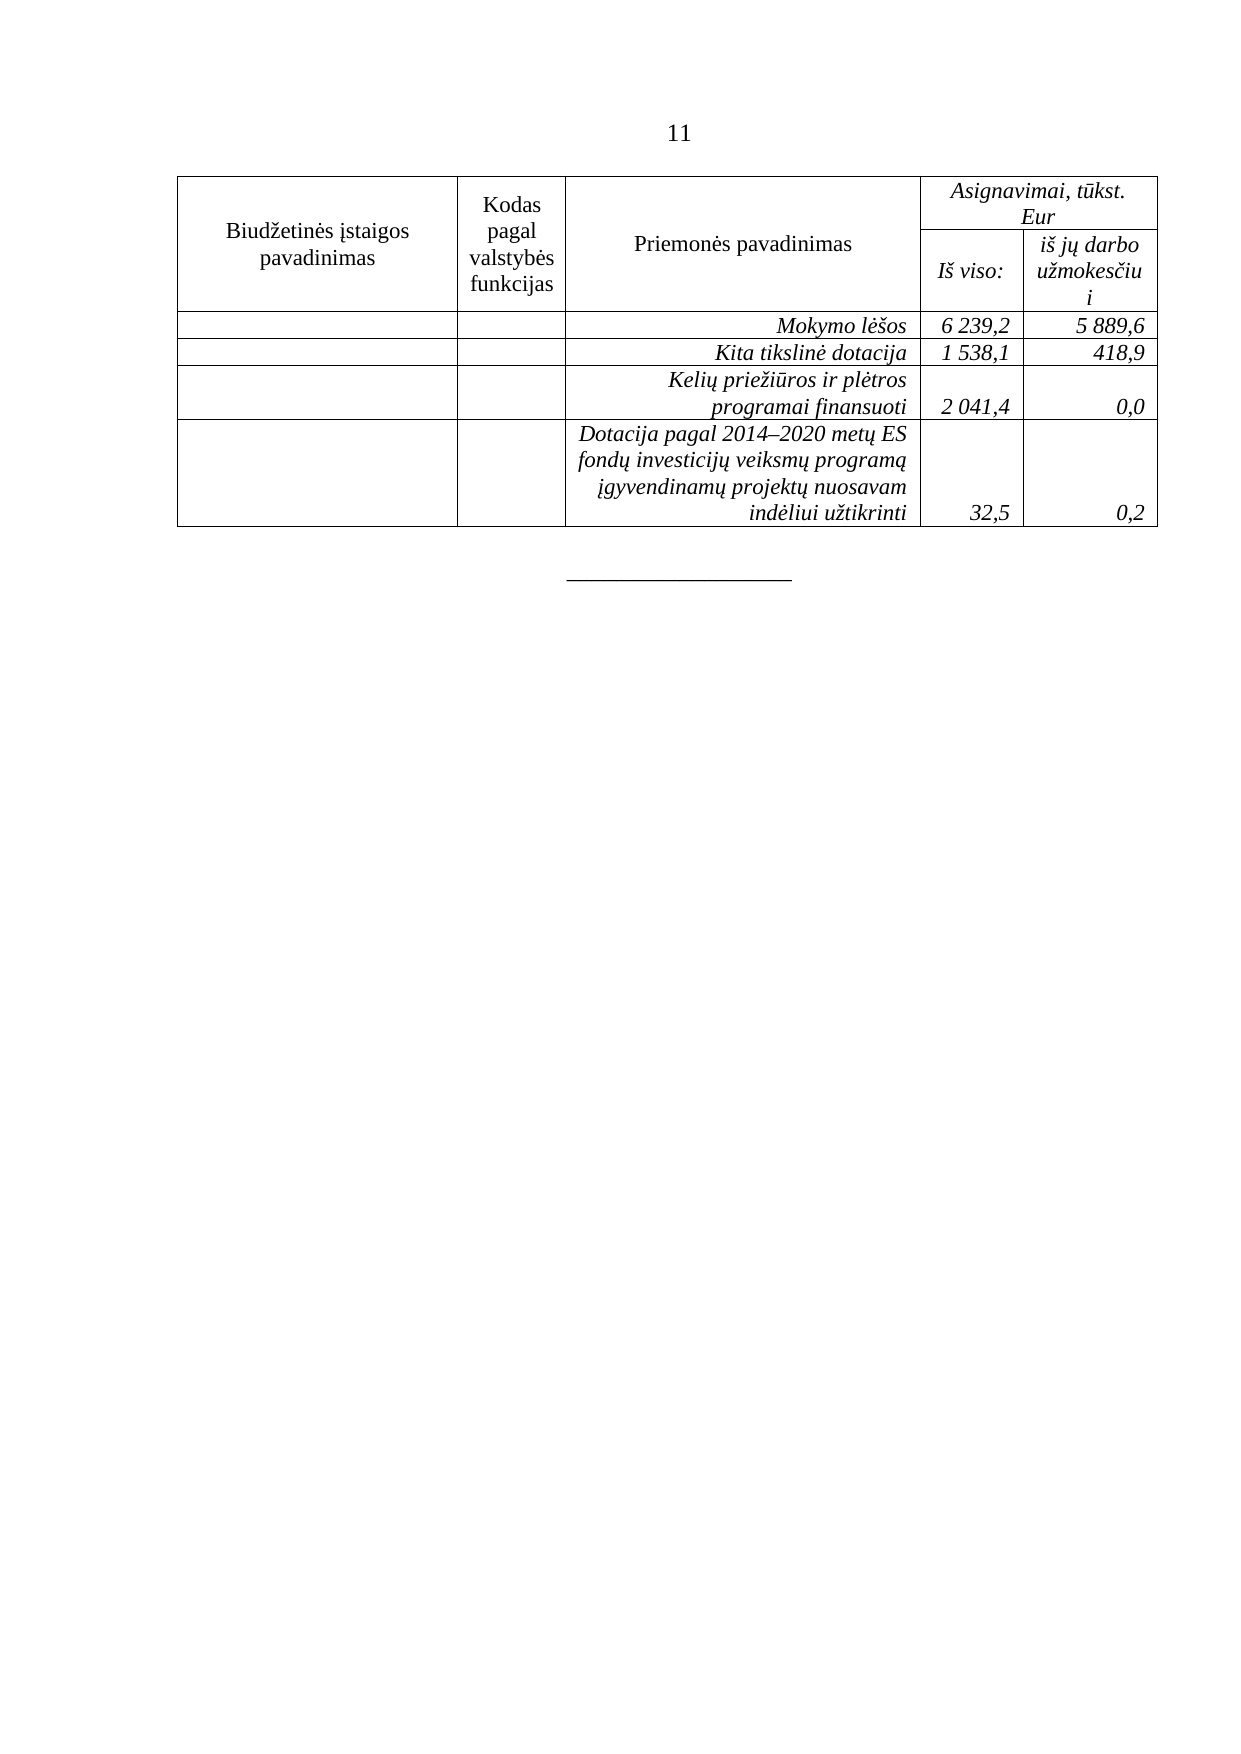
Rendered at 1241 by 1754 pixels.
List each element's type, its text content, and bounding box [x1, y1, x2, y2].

table_cell [458, 366, 565, 419]
table_cell 2 041,4 [921, 366, 1023, 419]
table_cell [178, 366, 457, 419]
table_header Priemonės pavadinimas [566, 177, 920, 311]
table_cell [458, 339, 565, 365]
table_cell [1158, 338, 1181, 365]
table_cell Iš viso: [921, 230, 1023, 311]
table_header Kodas pagal valstybės funkcijas [458, 177, 565, 311]
table_header Asignavimai, tūkst. Eur [921, 177, 1157, 229]
table_cell 0,0 [1024, 366, 1157, 419]
table_cell Kita tikslinė dotacija [566, 339, 920, 365]
table_cell [178, 420, 457, 526]
table_cell Dotacija pagal 2014–2020 metų ES fondų investicijų veiksmų programą įgyvendinamų projektų nuosavam indėliui užtikrinti [566, 420, 920, 526]
table_cell [458, 312, 565, 338]
table_cell 0,2 [1024, 420, 1157, 526]
table_cell [1158, 365, 1181, 419]
table_cell 1 538,1 [921, 339, 1023, 365]
text __________________ [177, 555, 1181, 584]
table_cell Mokymo lėšos [566, 312, 920, 338]
table_cell 6 239,2 [921, 312, 1023, 338]
table_cell iš jų darbo užmokesčiui [1024, 230, 1157, 311]
table_cell [1158, 258, 1181, 286]
table_header Biudžetinės įstaigos pavadinimas [178, 177, 457, 311]
table_cell [1158, 286, 1181, 311]
table_cell [178, 339, 457, 365]
table_cell [1158, 419, 1181, 526]
table_cell [178, 312, 457, 338]
table_cell [458, 420, 565, 526]
table_cell 32,5 [921, 420, 1023, 526]
table_cell Kelių priežiūros ir plėtros programai finansuoti [566, 366, 920, 419]
table_cell 5 889,6 [1024, 312, 1157, 338]
table_cell [1158, 311, 1181, 338]
table_cell 418,9 [1024, 339, 1157, 365]
table_header [1158, 176, 1181, 229]
table_cell [1158, 229, 1181, 258]
